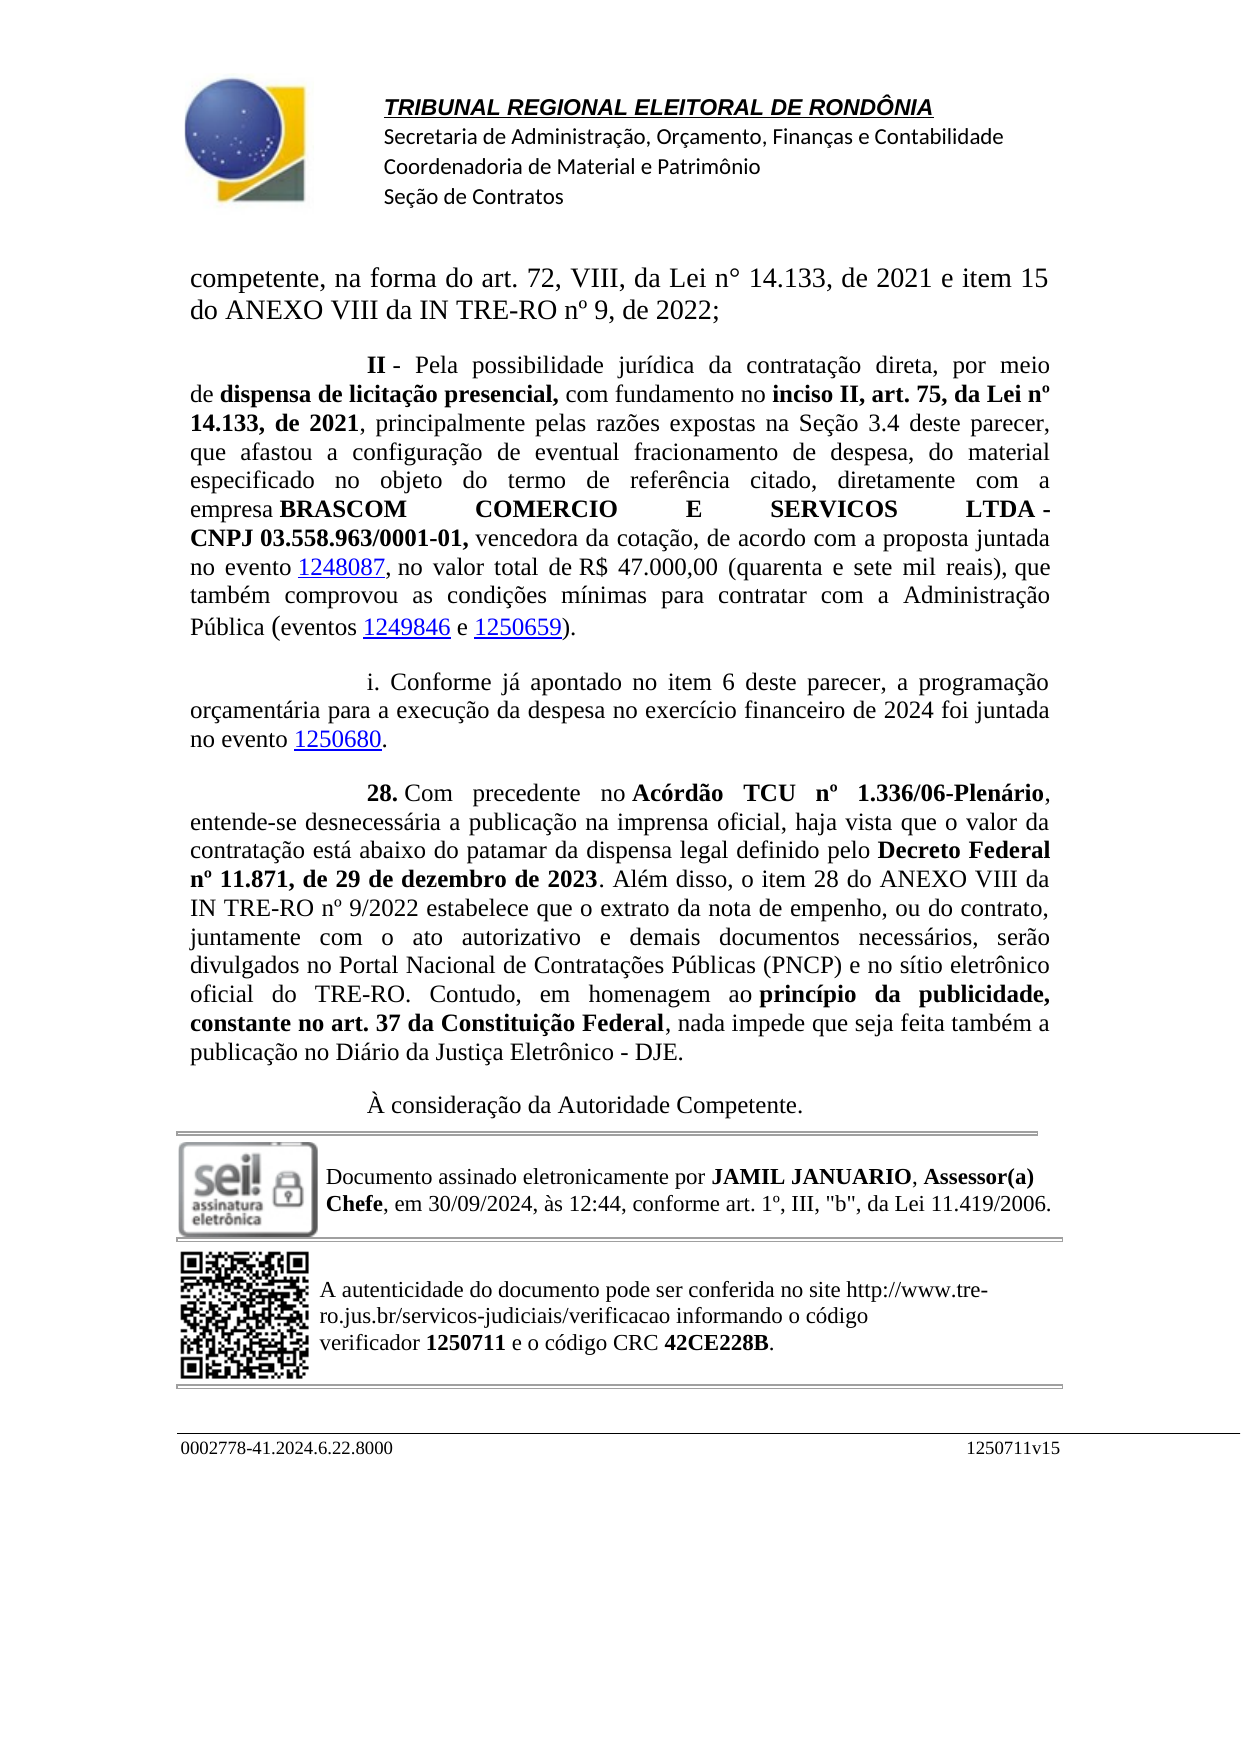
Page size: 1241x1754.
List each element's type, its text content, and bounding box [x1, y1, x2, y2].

text II - Pela possibilidade jurídica da contratação direta, por meio de dispensa de licitação presencial, com fundamento no inciso II, art. 75, da Lei nº 14.133, de 2021, principalmente pelas razões expostas na Seção 3.4 deste parecer, que afastou a configuração de eventual fracionamento de despesa, do material especificado no objeto do termo de referência citado, diretamente com a empresa BRASCOM COMERCIO E SERVICOS LTDA - CNPJ 03.558.963/0001-01, vencedora da cotação, de acordo com a proposta juntada no evento 1248087, no valor total de R$ 47.000,00 (quarenta e sete mil reais), que também comprovou as condições mínimas para contratar com a Administração Pública (eventos 1249846 e 1250659). [190, 351, 1051, 642]
table_header A autenticidade do documento pode ser conferida no site http://www.tre-ro.jus.br/servicos-judiciais/verificacao informando o código verificador 1250711 e o código CRC 42CE228B. [318, 1248, 1072, 1383]
table_header 1250711v15 [620, 1434, 1063, 1462]
text i. Conforme já apontado no item 6 deste parecer, a programação orçamentária para a execução da despesa no exercício financeiro de 2024 foi juntada no evento 1250680. [190, 667, 1051, 753]
text competente, na forma do art. 72, VIII, da Lei n° 14.133, de 2021 e item 15 do ANEXO VIII da IN TRE-RO nº 9, de 2022; [190, 261, 1051, 326]
table_header [177, 1248, 318, 1383]
table_header Documento assinado eletronicamente por JAMIL JANUARIO, Assessor(a) Chefe, em 30/09/2024, às 12:44, conforme art. 1º, III, "b", da Lei 11.419/2006. [324, 1141, 1072, 1238]
text À consideração da Autoridade Competente. [190, 1091, 1051, 1119]
table_header [177, 1141, 324, 1237]
table_header 0002778-41.2024.6.22.8000 [177, 1434, 620, 1462]
text 28. Com precedente no Acórdão TCU nº 1.336/06-Plenário, entende-se desnecessária a publicação na imprensa oficial, haja vista que o valor da contratação está abaixo do patamar da dispensa legal definido pelo Decreto Federal nº 11.871, de 29 de dezembro de 2023. Além disso, o item 28 do ANEXO VIII da IN TRE-RO nº 9/2022 estabelece que o extrato da nota de empenho, ou do contrato, juntamente com o ato autorizativo e demais documentos necessários, serão divulgados no Portal Nacional de Contratações Públicas (PNCP) e no sítio eletrônico oficial do TRE-RO. Contudo, em homenagem ao princípio da publicidade, constante no art. 37 da Constituição Federal, nada impede que seja feita também a publicação no Diário da Justiça Eletrônico - DJE. [190, 778, 1051, 1066]
